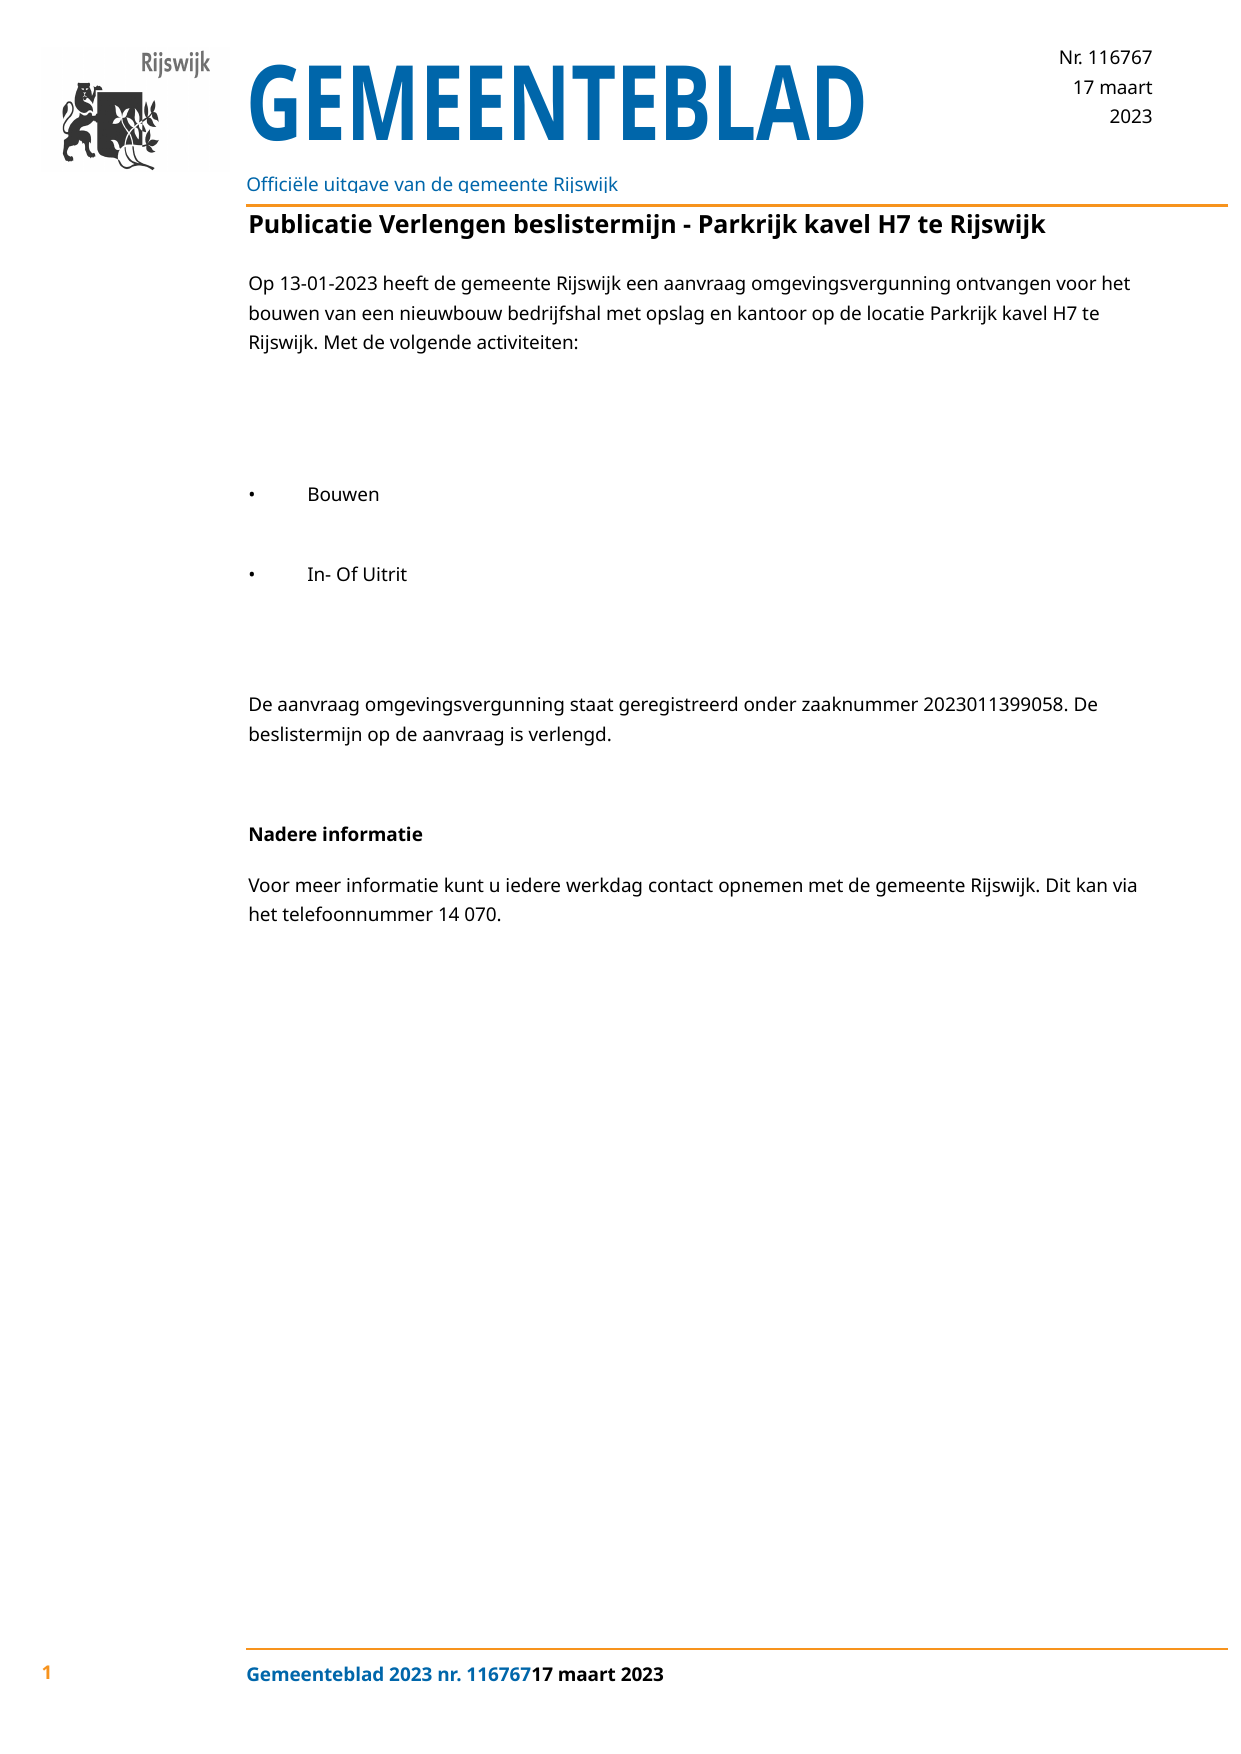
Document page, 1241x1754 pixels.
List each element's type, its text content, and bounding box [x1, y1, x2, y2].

text Voor meer informatie kunt u iedere werkdag contact opnemen met de gemeente Rijswijk. Dit kan via het telefoonnummer 14 070. [248, 872, 1152, 927]
text Op 13-01-2023 heeft de gemeente Rijswijk een aanvraag omgevingsvergunning ontvangen voor het bouwen van een nieuwbouw bedrijfshal met opslag en kantoor op de locatie Parkrijk kavel H7 te Rijswijk. Met de volgende activiteiten: [248, 270, 1152, 355]
text Nadere informatie [248, 822, 1152, 847]
list Bouwen [248, 481, 1152, 506]
text Publicatie Verlengen beslistermijn - Parkrijk kavel H7 te Rijswijk [248, 207, 1152, 241]
list In- Of Uitrit [248, 561, 1152, 586]
text De aanvraag omgevingsvergunning staat geregistreerd onder zaaknummer 2023011399058. De beslistermijn op de aanvraag is verlengd. [248, 691, 1152, 746]
picture [41, 47, 231, 172]
